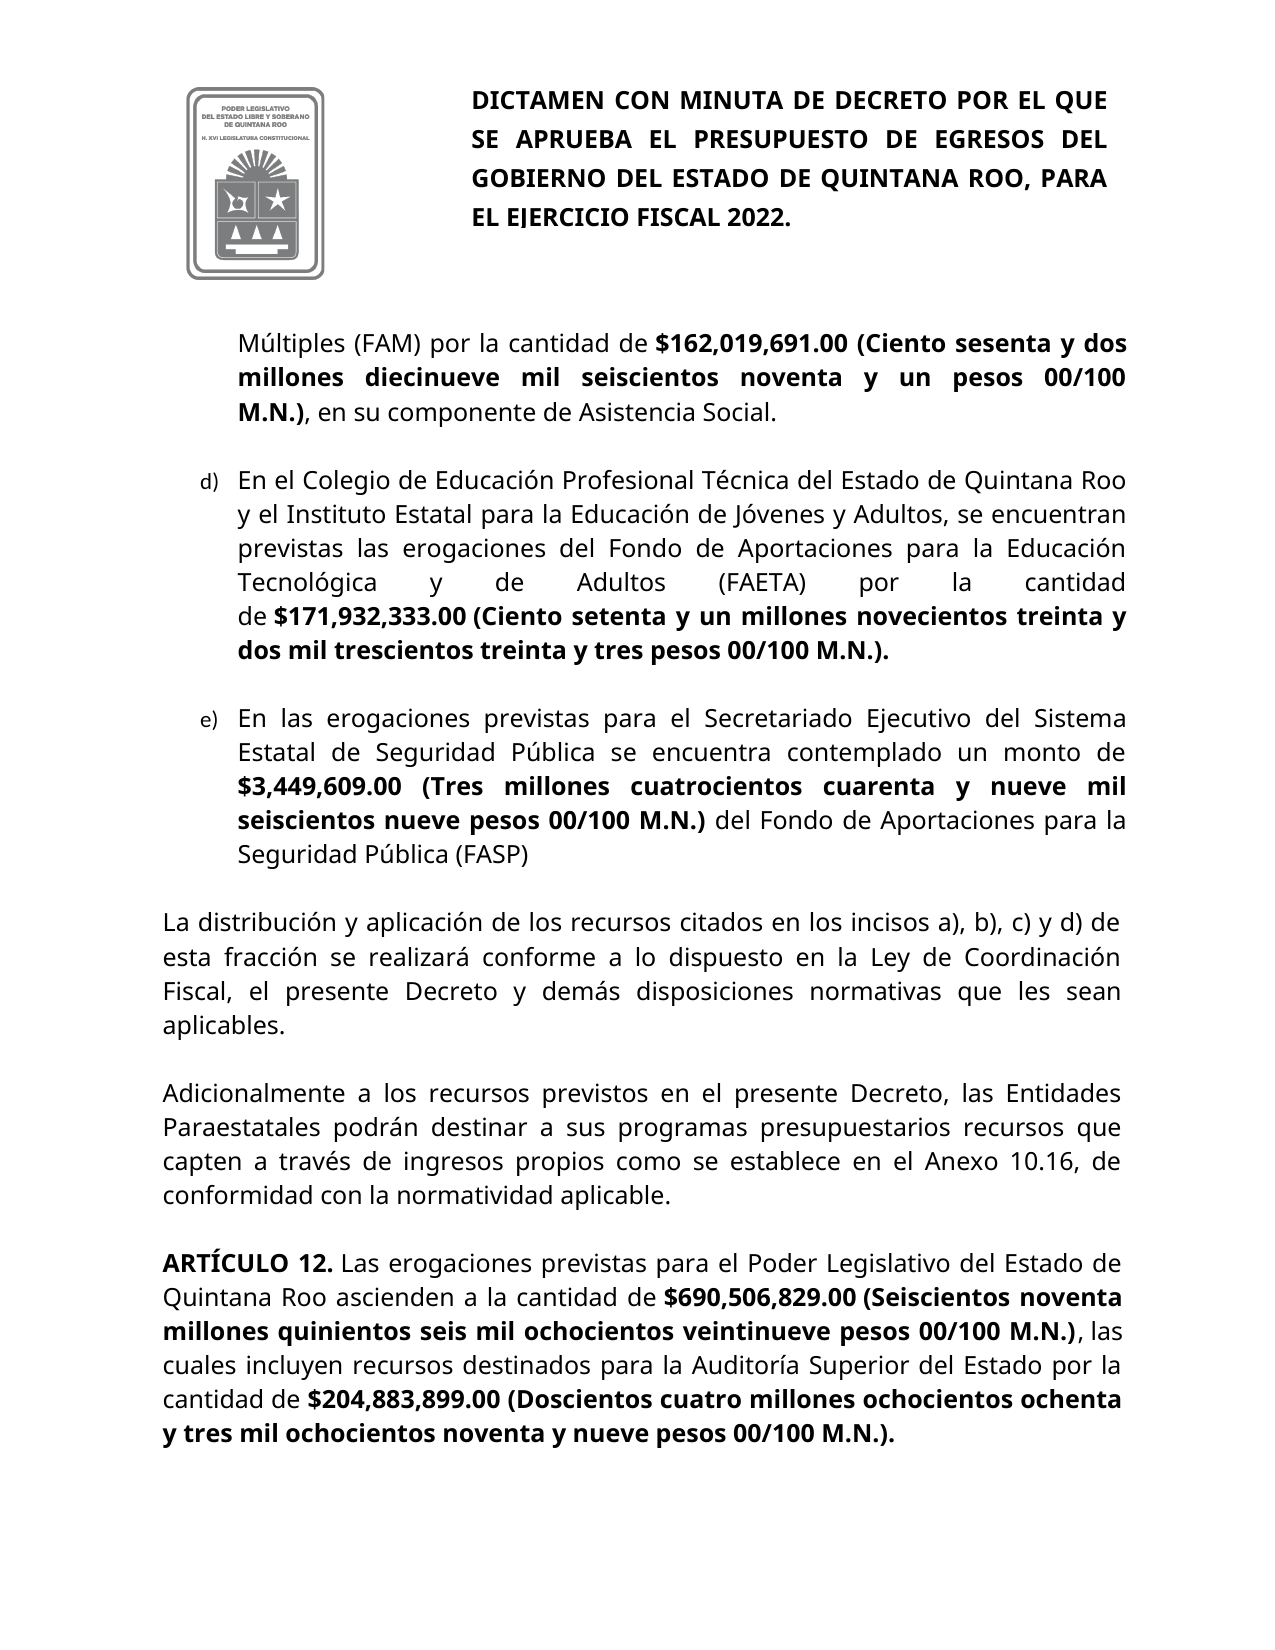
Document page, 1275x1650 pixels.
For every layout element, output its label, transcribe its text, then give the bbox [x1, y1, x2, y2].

list En el Colegio de Educación Profesional Técnica del Estado de Quintana Roo y el Instituto Estatal para la Educación de Jóvenes y Adultos, se encuentran previstas las erogaciones del Fondo de Aportaciones para la Educación Tecnológica y de Adultos (FAETA) por la cantidad de $171,932,333.00 (Ciento setenta y un millones novecientos treinta y dos mil trescientos treinta y tres pesos 00/100 M.N.). [200, 462, 1127, 667]
text La distribución y aplicación de los recursos citados en los incisos a), b), c) y d) de esta fracción se realizará conforme a lo dispuesto en la Ley de Coordinación Fiscal, el presente Decreto y demás disposiciones normativas que les sean aplicables. [162, 905, 1123, 1041]
text ARTÍCULO 12. Las erogaciones previstas para el Poder Legislativo del Estado de Quintana Roo ascienden a la cantidad de $690,506,829.00 (Seiscientos noventa millones quinientos seis mil ochocientos veintinueve pesos 00/100 M.N.), las cuales incluyen recursos destinados para la Auditoría Superior del Estado por la cantidad de $204,883,899.00 (Doscientos cuatro millones ochocientos ochenta y tres mil ochocientos noventa y nueve pesos 00/100 M.N.). [162, 1246, 1123, 1450]
text Adicionalmente a los recursos previstos en el presente Decreto, las Entidades Paraestatales podrán destinar a sus programas presupuestarios recursos que capten a través de ingresos propios como se establece en el Anexo 10.16, de conformidad con la normatividad aplicable. [162, 1075, 1123, 1212]
list En las erogaciones previstas para el Secretariado Ejecutivo del Sistema Estatal de Seguridad Pública se encuentra contemplado un monto de $3,449,609.00 (Tres millones cuatrocientos cuarenta y nueve mil seiscientos nueve pesos 00/100 M.N.) del Fondo de Aportaciones para la Seguridad Pública (FASP) [200, 701, 1127, 871]
list Múltiples (FAM) por la cantidad de $162,019,691.00 (Ciento sesenta y dos millones diecinueve mil seiscientos noventa y un pesos 00/100 M.N.), en su componente de Asistencia Social. [200, 326, 1127, 428]
